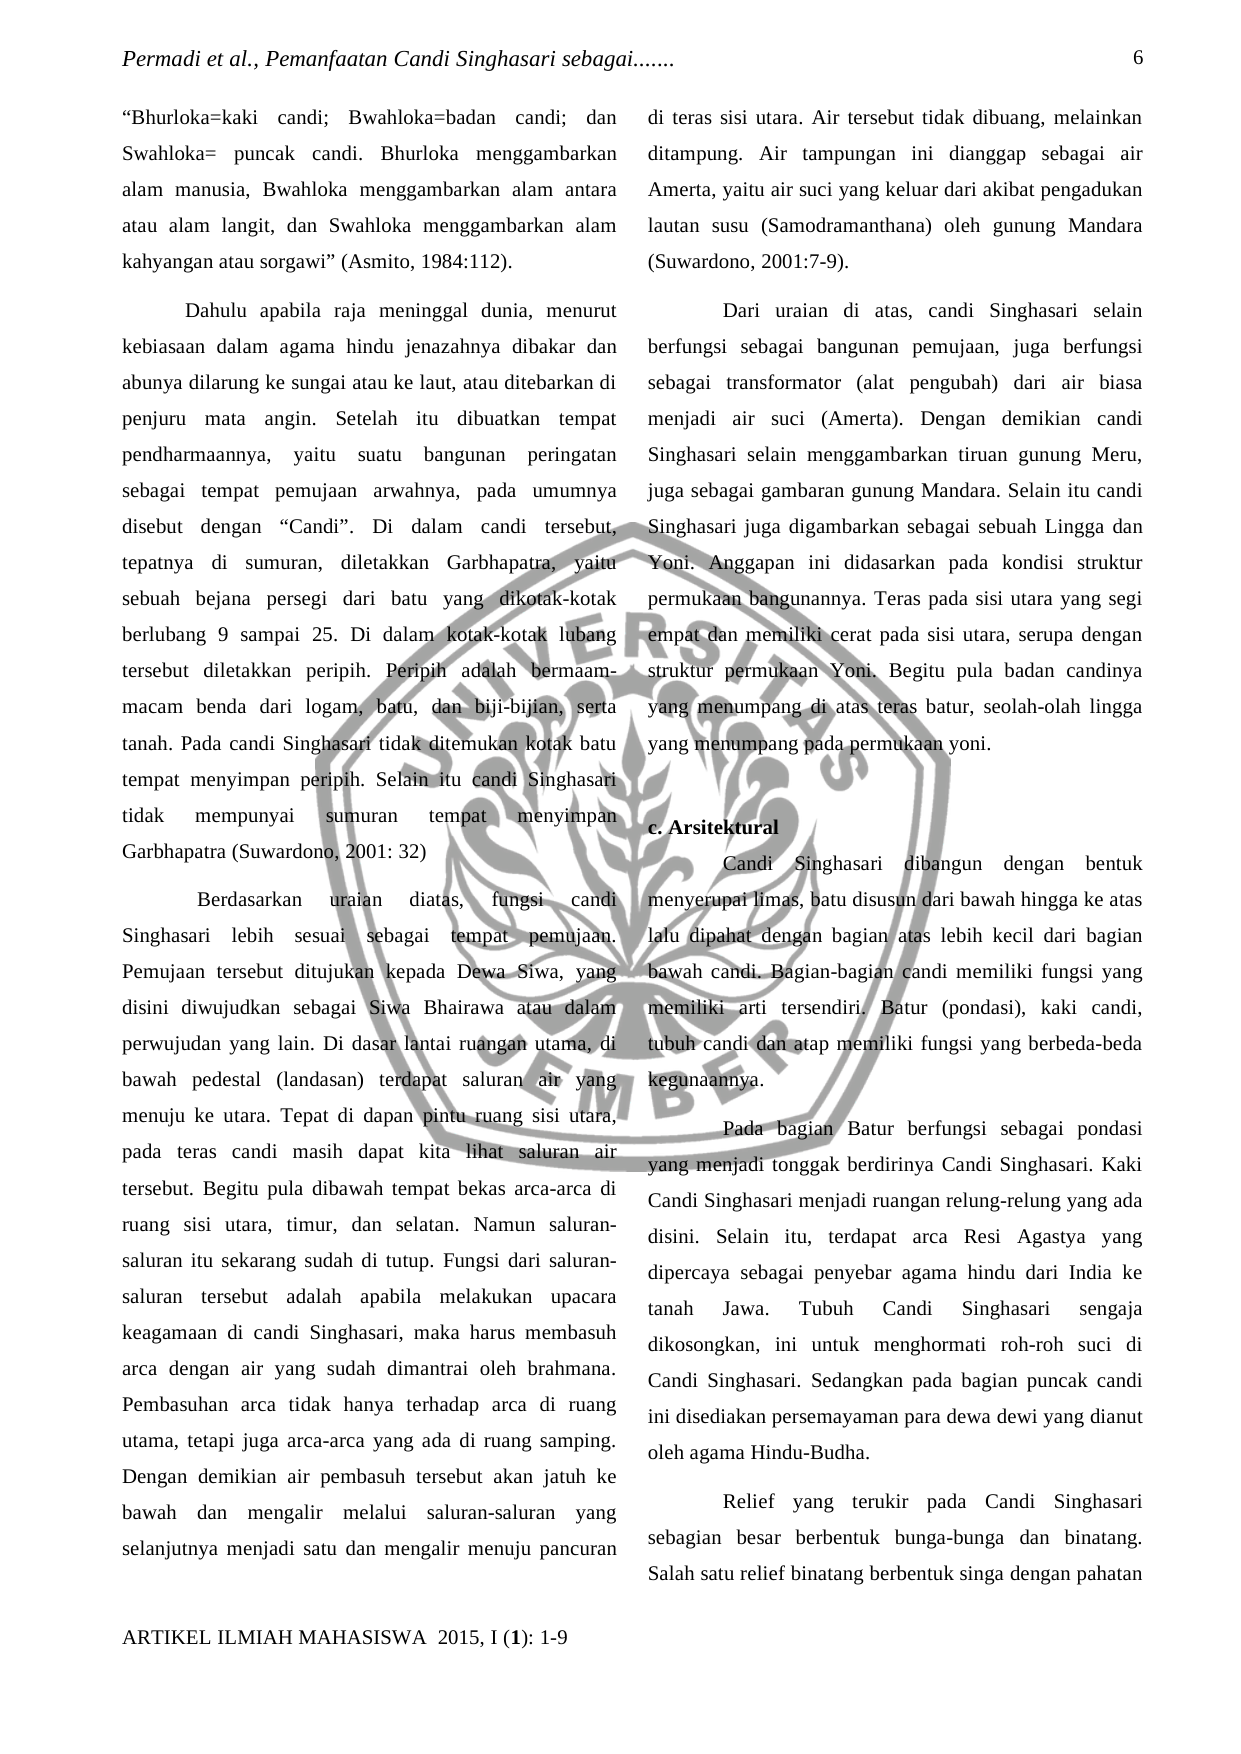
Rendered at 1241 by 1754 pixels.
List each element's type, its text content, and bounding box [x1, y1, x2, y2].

text Berdasarkan uraian diatas, fungsi candi Singhasari lebih sesuai sebagai tempat pemujaan. Pemujaan tersebut ditujukan kepada Dewa Siwa, yang disini diwujudkan sebagai Siwa Bhairawa atau dalam perwujudan yang lain. Di dasar lantai ruangan utama, di bawah pedestal (landasan) terdapat saluran air yang menuju ke utara. Tepat di dapan pintu ruang sisi utara, pada teras candi masih dapat kita lihat saluran air tersebut. Begitu pula dibawah tempat bekas arca-arca di ruang sisi utara, timur, dan selatan. Namun saluran-saluran itu sekarang sudah di tutup. Fungsi dari saluran-saluran tersebut adalah apabila melakukan upacara keagamaan di candi Singhasari, maka harus membasuh arca dengan air yang sudah dimantrai oleh brahmana. Pembasuhan arca tidak hanya terhadap arca di ruang utama, tetapi juga arca-arca yang ada di ruang samping. Dengan demikian air pembasuh tersebut akan jatuh ke bawah dan mengalir melalui saluran-saluran yang selanjutnya menjadi satu dan mengalir menuju pancuran [122, 887, 618, 1560]
text Relief yang terukir pada Candi Singhasari sebagian besar berbentuk bunga-bunga dan binatang. Salah satu relief binatang berbentuk singa dengan pahatan [648, 1489, 1143, 1585]
text Dahulu apabila raja meninggal dunia, menurut kebiasaan dalam agama hindu jenazahnya dibakar dan abunya dilarung ke sungai atau ke laut, atau ditebarkan di penjuru mata angin. Setelah itu dibuatkan tempat pendharmaannya, yaitu suatu bangunan peringatan sebagai tempat pemujaan arwahnya, pada umumnya disebut dengan “Candi”. Di dalam candi tersebut, tepatnya di sumuran, diletakkan Garbhapatra, yaitu sebuah bejana persegi dari batu yang dikotak-kotak berlubang 9 sampai 25. Di dalam kotak-kotak lubang tersebut diletakkan peripih. Peripih adalah bermaam-macam benda dari logam, batu, dan biji-bijian, serta tanah. Pada candi Singhasari tidak ditemukan kotak batu tempat menyimpan peripih. Selain itu candi Singhasari tidak mempunyai sumuran tempat menyimpan Garbhapatra (Suwardono, 2001: 32) [122, 298, 618, 862]
text Pada bagian Batur berfungsi sebagai pondasi yang menjadi tonggak berdirinya Candi Singhasari. Kaki Candi Singhasari menjadi ruangan relung-relung yang ada disini. Selain itu, terdapat arca Resi Agastya yang dipercaya sebagai penyebar agama hindu dari India ke tanah Jawa. Tubuh Candi Singhasari sengaja dikosongkan, ini untuk menghormati roh-roh suci di Candi Singhasari. Sedangkan pada bagian puncak candi ini disediakan persemayaman para dewa dewi yang dianut oleh agama Hindu-Budha. [648, 1116, 1143, 1464]
text Dari uraian di atas, candi Singhasari selain berfungsi sebagai bangunan pemujaan, juga berfungsi sebagai transformator (alat pengubah) dari air biasa menjadi air suci (Amerta). Dengan demikian candi Singhasari selain menggambarkan tiruan gunung Meru, juga sebagai gambaran gunung Mandara. Selain itu candi Singhasari juga digambarkan sebagai sebuah Lingga dan Yoni. Anggapan ini didasarkan pada kondisi struktur permukaan bangunannya. Teras pada sisi utara yang segi empat dan memiliki cerat pada sisi utara, serupa dengan struktur permukaan Yoni. Begitu pula badan candinya yang menumpang di atas teras batur, seolah-olah lingga yang menumpang pada permukaan yoni. [648, 298, 1143, 754]
text Candi Singhasari dibangun dengan bentuk menyerupai limas, batu disusun dari bawah hingga ke atas lalu dipahat dengan bagian atas lebih kecil dari bagian bawah candi. Bagian-bagian candi memiliki fungsi yang memiliki arti tersendiri. Batur (pondasi), kaki candi, tubuh candi dan atap memiliki fungsi yang berbeda-beda kegunaannya. [648, 851, 1143, 1091]
text c. Arsitektural [648, 815, 1143, 839]
text “Bhurloka=kaki candi; Bwahloka=badan candi; dan Swahloka= puncak candi. Bhurloka menggambarkan alam manusia, Bwahloka menggambarkan alam antara atau alam langit, dan Swahloka menggambarkan alam kahyangan atau sorgawi” (Asmito, 1984:112). [122, 105, 618, 273]
text di teras sisi utara. Air tersebut tidak dibuang, melainkan ditampung. Air tampungan ini dianggap sebagai air Amerta, yaitu air suci yang keluar dari akibat pengadukan lautan susu (Samodramanthana) oleh gunung Mandara (Suwardono, 2001:7-9). [648, 105, 1143, 273]
picture [241, 447, 1024, 1247]
